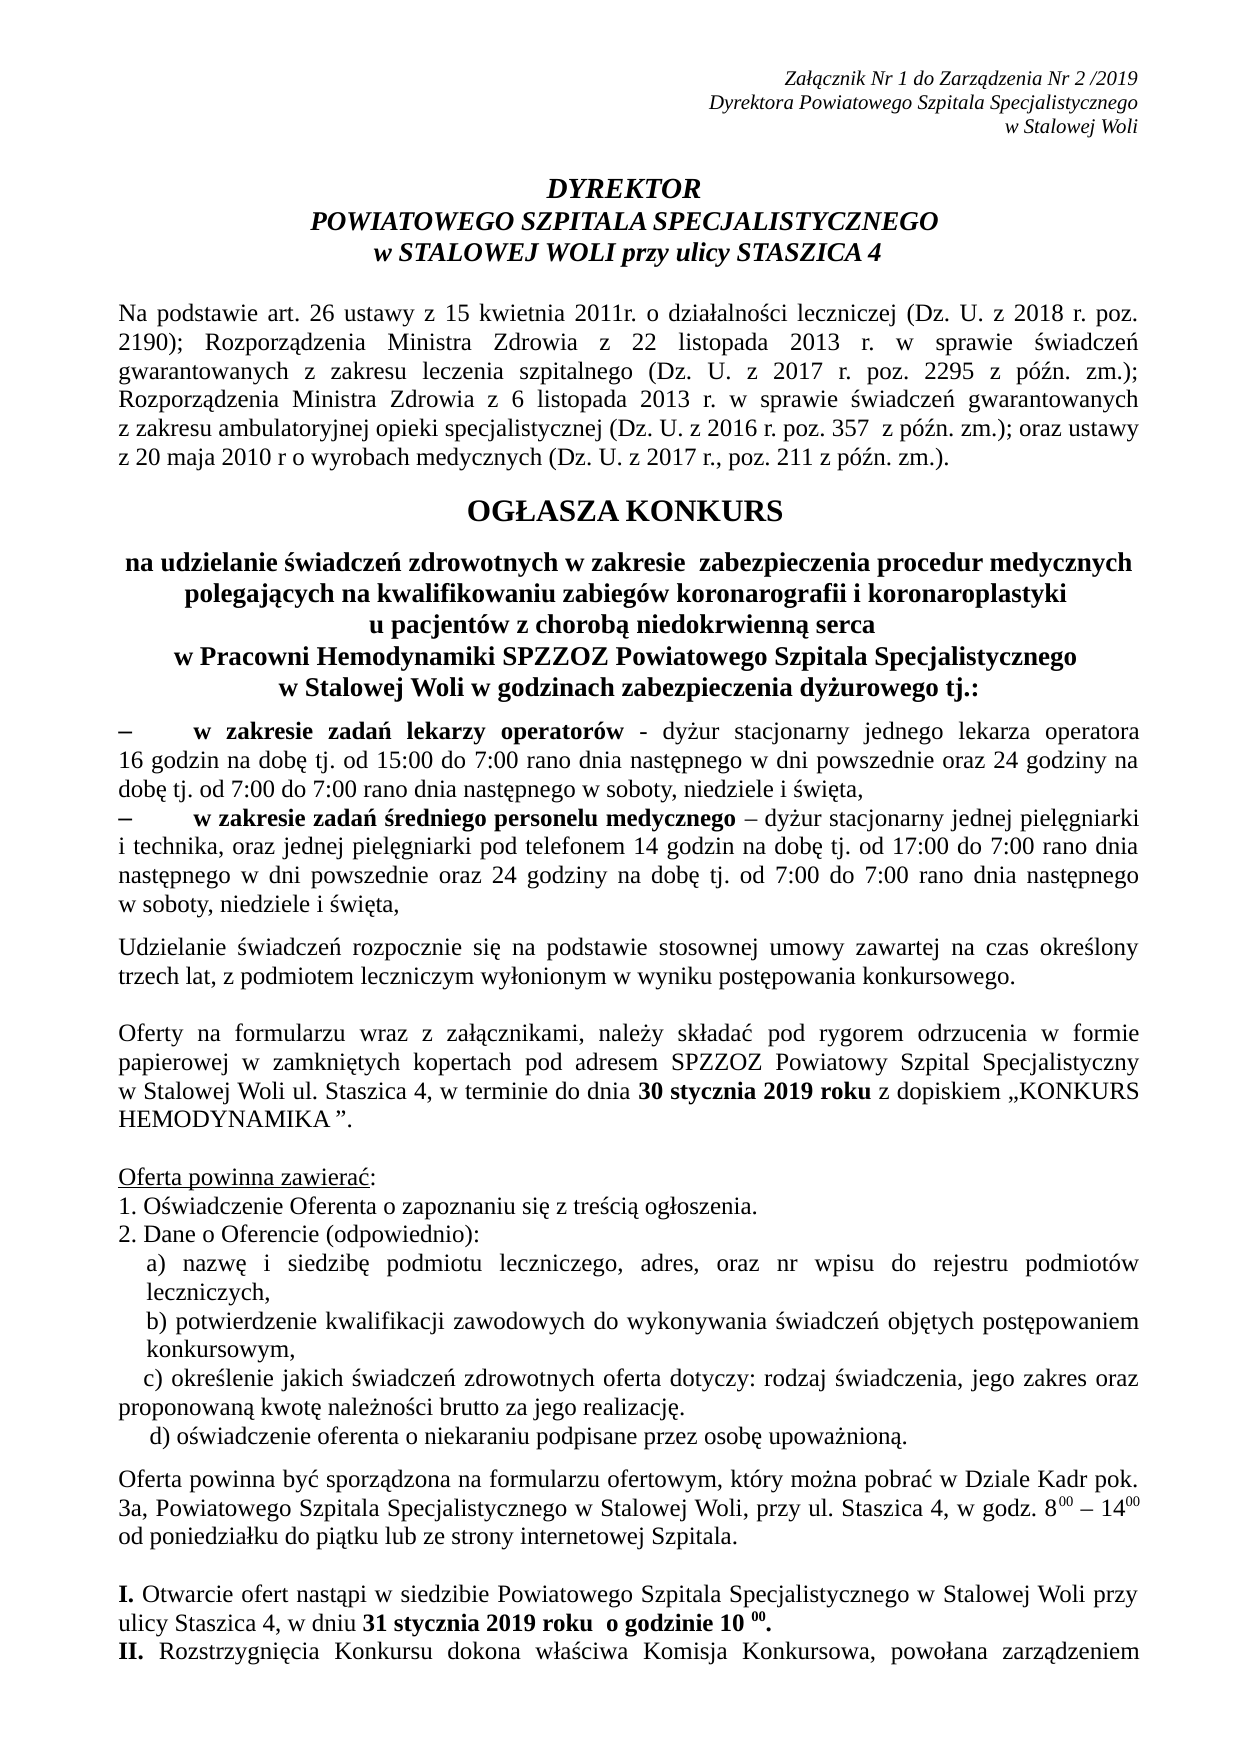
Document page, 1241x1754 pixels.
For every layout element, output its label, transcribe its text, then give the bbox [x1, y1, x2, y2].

list Oferta powinna być sporządzona na formularzu ofertowym, który można pobrać w Dziale Kadr pok. 3a, Powiatowego Szpitala Specjalistycznego w Stalowej Woli, przy ul. Staszica 4, w godz. 800 – 1400 od poniedziałku do piątku lub ze strony internetowej Szpitala. [118, 1464, 1140, 1550]
text w Stalowej Woli [118, 114, 1140, 138]
text Dyrektora Powiatowego Szpitala Specjalistycznego [118, 90, 1140, 114]
text w STALOWEJ WOLI przy ulicy STASZICA 4 [118, 236, 1140, 267]
text DYREKTOR [118, 171, 1140, 205]
list I. Otwarcie ofert nastąpi w siedzibie Powiatowego Szpitala Specjalistycznego w Stalowej Woli przy ulicy Staszica 4, w dniu 31 stycznia 2019 roku o godzinie 10 00. [118, 1579, 1140, 1636]
list w zakresie zadań lekarzy operatorów - dyżur stacjonarny jednego lekarza operatora 16 godzin na dobę tj. od 15:00 do 7:00 rano dnia następnego w dni powszednie oraz 24 godziny na dobę tj. od 7:00 do 7:00 rano dnia następnego w soboty, niedziele i święta, [118, 716, 1140, 803]
text na udzielanie świadczeń zdrowotnych w zakresie zabezpieczenia procedur medycznych polegających na kwalifikowaniu zabiegów koronarografii i koronaroplastyki [118, 546, 1140, 608]
list c) określenie jakich świadczeń zdrowotnych oferta dotyczy: rodzaj świadczenia, jego zakres oraz proponowaną kwotę należności brutto za jego realizację. [118, 1363, 1140, 1421]
list d) oświadczenie oferenta o niekaraniu podpisane przez osobę upoważnioną. [118, 1421, 1140, 1449]
list 2. Dane o Oferencie (odpowiednio): [118, 1219, 1140, 1248]
text POWIATOWEGO SZPITALA SPECJALISTYCZNEGO [118, 205, 1140, 236]
list II. Rozstrzygnięcia Konkursu dokona właściwa Komisja Konkursowa, powołana zarządzeniem [118, 1636, 1140, 1665]
text Udzielanie świadczeń rozpocznie się na podstawie stosownej umowy zawartej na czas określony trzech lat, z podmiotem leczniczym wyłonionym w wyniku postępowania konkursowego. [118, 932, 1140, 989]
list w zakresie zadań średniego personelu medycznego – dyżur stacjonarny jednej pielęgniarki i technika, oraz jednej pielęgniarki pod telefonem 14 godzin na dobę tj. od 17:00 do 7:00 rano dnia następnego w dni powszednie oraz 24 godziny na dobę tj. od 7:00 do 7:00 rano dnia następnego w soboty, niedziele i święta, [118, 803, 1140, 918]
text u pacjentów z chorobą niedokrwienną serca [118, 608, 1140, 640]
list b) potwierdzenie kwalifikacji zawodowych do wykonywania świadczeń objętych postępowaniem konkursowym, [146, 1306, 1140, 1363]
text OGŁASZA KONKURS [118, 492, 1140, 528]
list Na podstawie art. 26 ustawy z 15 kwietnia 2011r. o działalności leczniczej (Dz. U. z 2018 r. poz. 2190); Rozporządzenia Ministra Zdrowia z 22 listopada 2013 r. w sprawie świadczeń gwarantowanych z zakresu leczenia szpitalnego (Dz. U. z 2017 r. poz. 2295 z późn. zm.); Rozporządzenia Ministra Zdrowia z 6 listopada 2013 r. w sprawie świadczeń gwarantowanych z zakresu ambulatoryjnej opieki specjalistycznej (Dz. U. z 2016 r. poz. 357 z późn. zm.); oraz ustawy z 20 maja 2010 r o wyrobach medycznych (Dz. U. z 2017 r., poz. 211 z późn. zm.). [118, 298, 1140, 471]
text w Pracowni Hemodynamiki SPZZOZ Powiatowego Szpitala Specjalistycznego [118, 640, 1140, 671]
text Załącznik Nr 1 do Zarządzenia Nr 2 /2019 [118, 66, 1140, 90]
list 1. Oświadczenie Oferenta o zapoznaniu się z treścią ogłoszenia. [118, 1191, 1140, 1219]
text w Stalowej Woli w godzinach zabezpieczenia dyżurowego tj.: [118, 671, 1140, 702]
text Oferty na formularzu wraz z załącznikami, należy składać pod rygorem odrzucenia w formie papierowej w zamkniętych kopertach pod adresem SPZZOZ Powiatowy Szpital Specjalistyczny w Stalowej Woli ul. Staszica 4, w terminie do dnia 30 stycznia 2019 roku z dopiskiem „KONKURS HEMODYNAMIKA ”. [118, 1018, 1140, 1133]
text Oferta powinna zawierać: [118, 1162, 1140, 1191]
list a) nazwę i siedzibę podmiotu leczniczego, adres, oraz nr wpisu do rejestru podmiotów leczniczych, [146, 1248, 1140, 1306]
